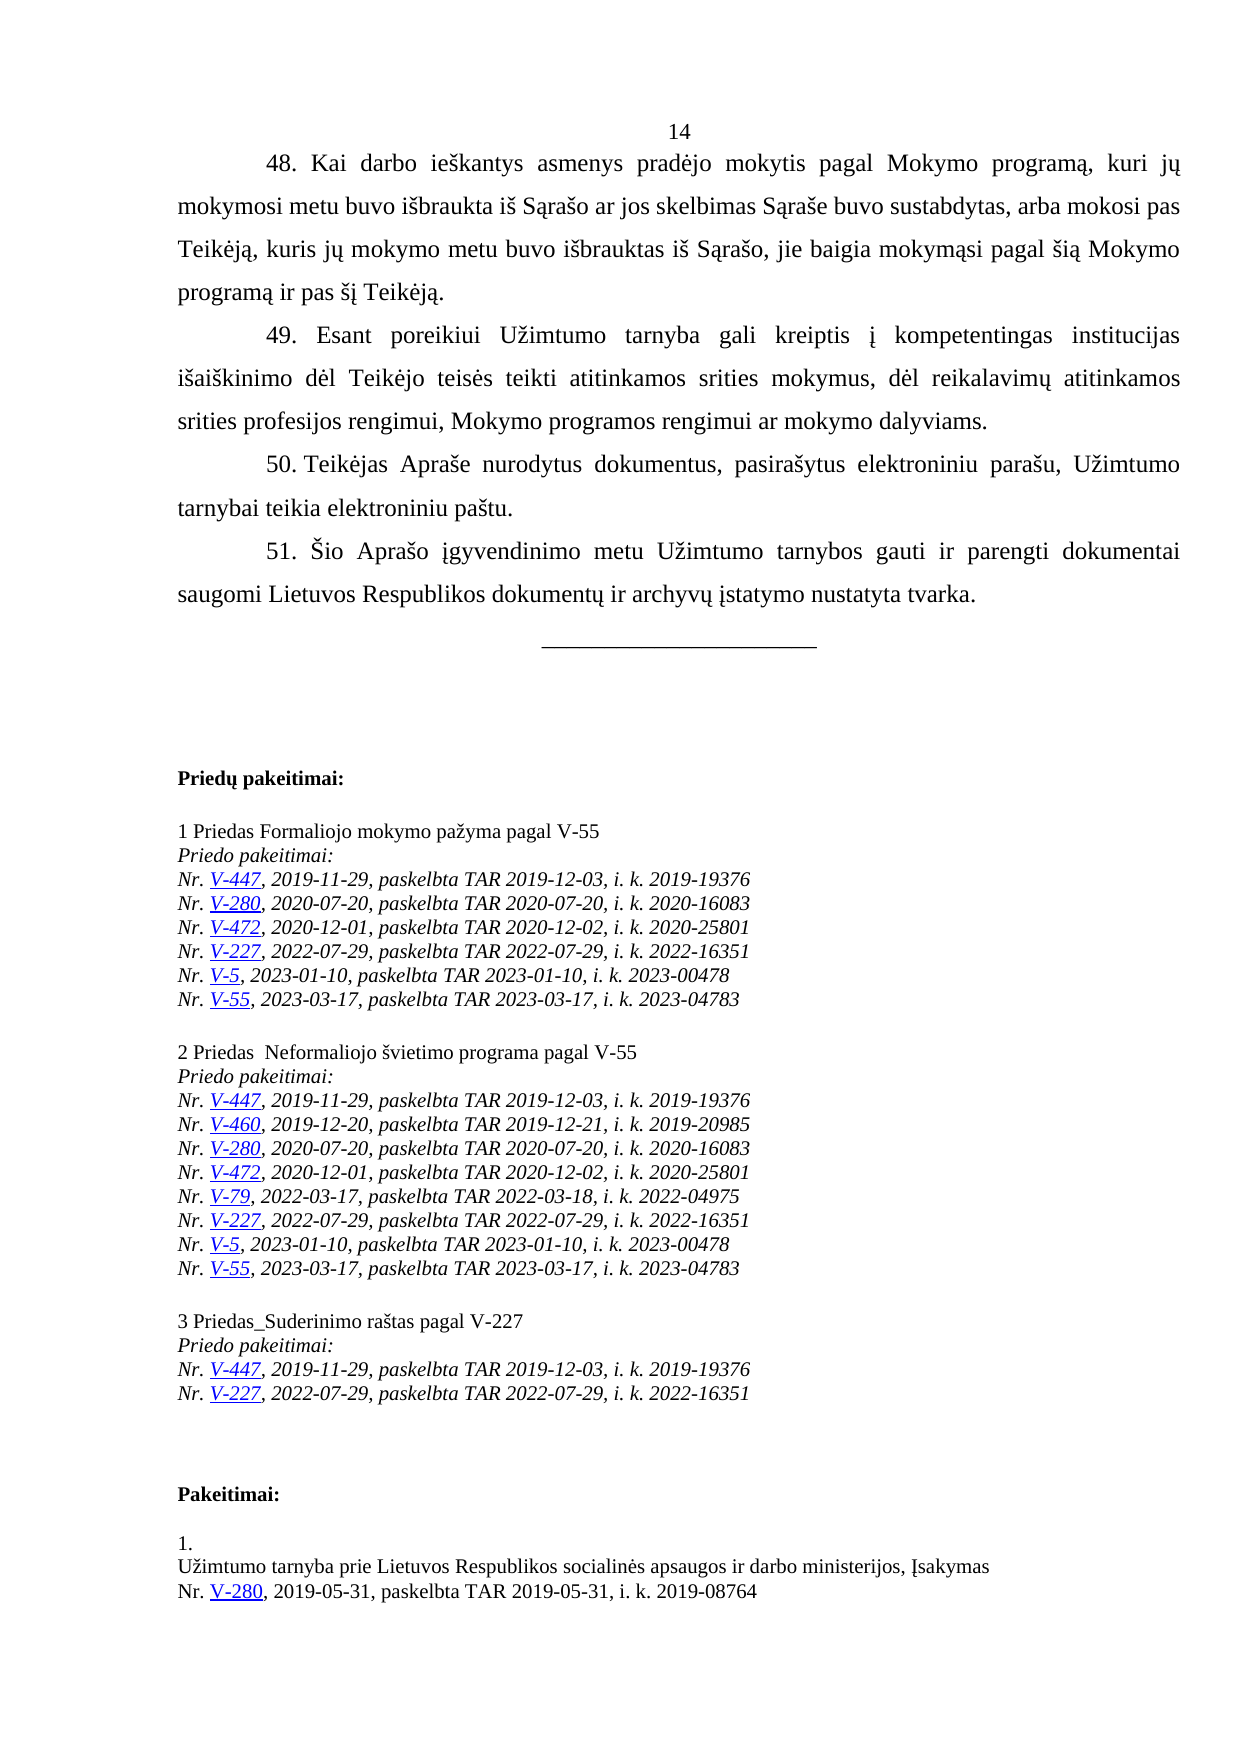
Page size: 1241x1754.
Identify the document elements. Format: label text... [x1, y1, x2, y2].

text 51. Šio Aprašo įgyvendinimo metu Užimtumo tarnybos gauti ir parengti dokumentai saugomi Lietuvos Respublikos dokumentų ir archyvų įstatymo nustatyta tvarka. [177, 536, 1181, 608]
text Nr. V-280, 2019-05-31, paskelbta TAR 2019-05-31, i. k. 2019-08764 [177, 1578, 1181, 1603]
text 50. Teikėjas Apraše nurodytus dokumentus, pasirašytus elektroniniu parašu, Užimtumo tarnybai teikia elektroniniu paštu. [177, 449, 1181, 521]
text Nr. V-79, 2022-03-17, paskelbta TAR 2022-03-18, i. k. 2022-04975 [177, 1184, 1181, 1208]
text 49. Esant poreikiui Užimtumo tarnyba gali kreiptis į kompetentingas institucijas išaiškinimo dėl Teikėjo teisės teikti atitinkamos srities mokymus, dėl reikalavimų atitinkamos srities profesijos rengimui, Mokymo programos rengimui ar mokymo dalyviams. [177, 320, 1181, 435]
text Nr. V-472, 2020-12-01, paskelbta TAR 2020-12-02, i. k. 2020-25801 [177, 1160, 1181, 1184]
text Priedo pakeitimai: [177, 1333, 1181, 1357]
text 1. [177, 1530, 1181, 1554]
text Nr. V-447, 2019-11-29, paskelbta TAR 2019-12-03, i. k. 2019-19376 [177, 1357, 1181, 1381]
text 48. Kai darbo ieškantys asmenys pradėjo mokytis pagal Mokymo programą, kuri jų mokymosi metu buvo išbraukta iš Sąrašo ar jos skelbimas Sąraše buvo sustabdytas, arba mokosi pas Teikėją, kuris jų mokymo metu buvo išbrauktas iš Sąrašo, jie baigia mokymąsi pagal šią Mokymo programą ir pas šį Teikėją. [177, 148, 1181, 306]
text Nr. V-472, 2020-12-01, paskelbta TAR 2020-12-02, i. k. 2020-25801 [177, 915, 1181, 939]
text Priedo pakeitimai: [177, 1064, 1181, 1088]
text Nr. V-460, 2019-12-20, paskelbta TAR 2019-12-21, i. k. 2019-20985 [177, 1112, 1181, 1136]
text Nr. V-227, 2022-07-29, paskelbta TAR 2022-07-29, i. k. 2022-16351 [177, 1381, 1181, 1405]
text Nr. V-55, 2023-03-17, paskelbta TAR 2023-03-17, i. k. 2023-04783 [177, 987, 1181, 1011]
text Nr. V-227, 2022-07-29, paskelbta TAR 2022-07-29, i. k. 2022-16351 [177, 1208, 1181, 1232]
text Nr. V-227, 2022-07-29, paskelbta TAR 2022-07-29, i. k. 2022-16351 [177, 939, 1181, 963]
text Užimtumo tarnyba prie Lietuvos Respublikos socialinės apsaugos ir darbo ministerijos, Įsakymas [177, 1554, 1181, 1578]
text Nr. V-447, 2019-11-29, paskelbta TAR 2019-12-03, i. k. 2019-19376 [177, 867, 1181, 891]
text Priedo pakeitimai: [177, 843, 1181, 867]
text Nr. V-55, 2023-03-17, paskelbta TAR 2023-03-17, i. k. 2023-04783 [177, 1256, 1181, 1280]
text 1 Priedas Formaliojo mokymo pažyma pagal V-55 [177, 818, 1181, 843]
text ______________________ [177, 622, 1181, 651]
text Nr. V-5, 2023-01-10, paskelbta TAR 2023-01-10, i. k. 2023-00478 [177, 1232, 1181, 1256]
text Pakeitimai: [177, 1482, 1181, 1506]
text 2 Priedas Neformaliojo švietimo programa pagal V-55 [177, 1040, 1181, 1064]
text Nr. V-280, 2020-07-20, paskelbta TAR 2020-07-20, i. k. 2020-16083 [177, 1136, 1181, 1160]
text Nr. V-447, 2019-11-29, paskelbta TAR 2019-12-03, i. k. 2019-19376 [177, 1088, 1181, 1112]
text Nr. V-280, 2020-07-20, paskelbta TAR 2020-07-20, i. k. 2020-16083 [177, 891, 1181, 915]
text 3 Priedas_Suderinimo raštas pagal V-227 [177, 1309, 1181, 1333]
text Priedų pakeitimai: [177, 766, 1181, 790]
text Nr. V-5, 2023-01-10, paskelbta TAR 2023-01-10, i. k. 2023-00478 [177, 963, 1181, 987]
